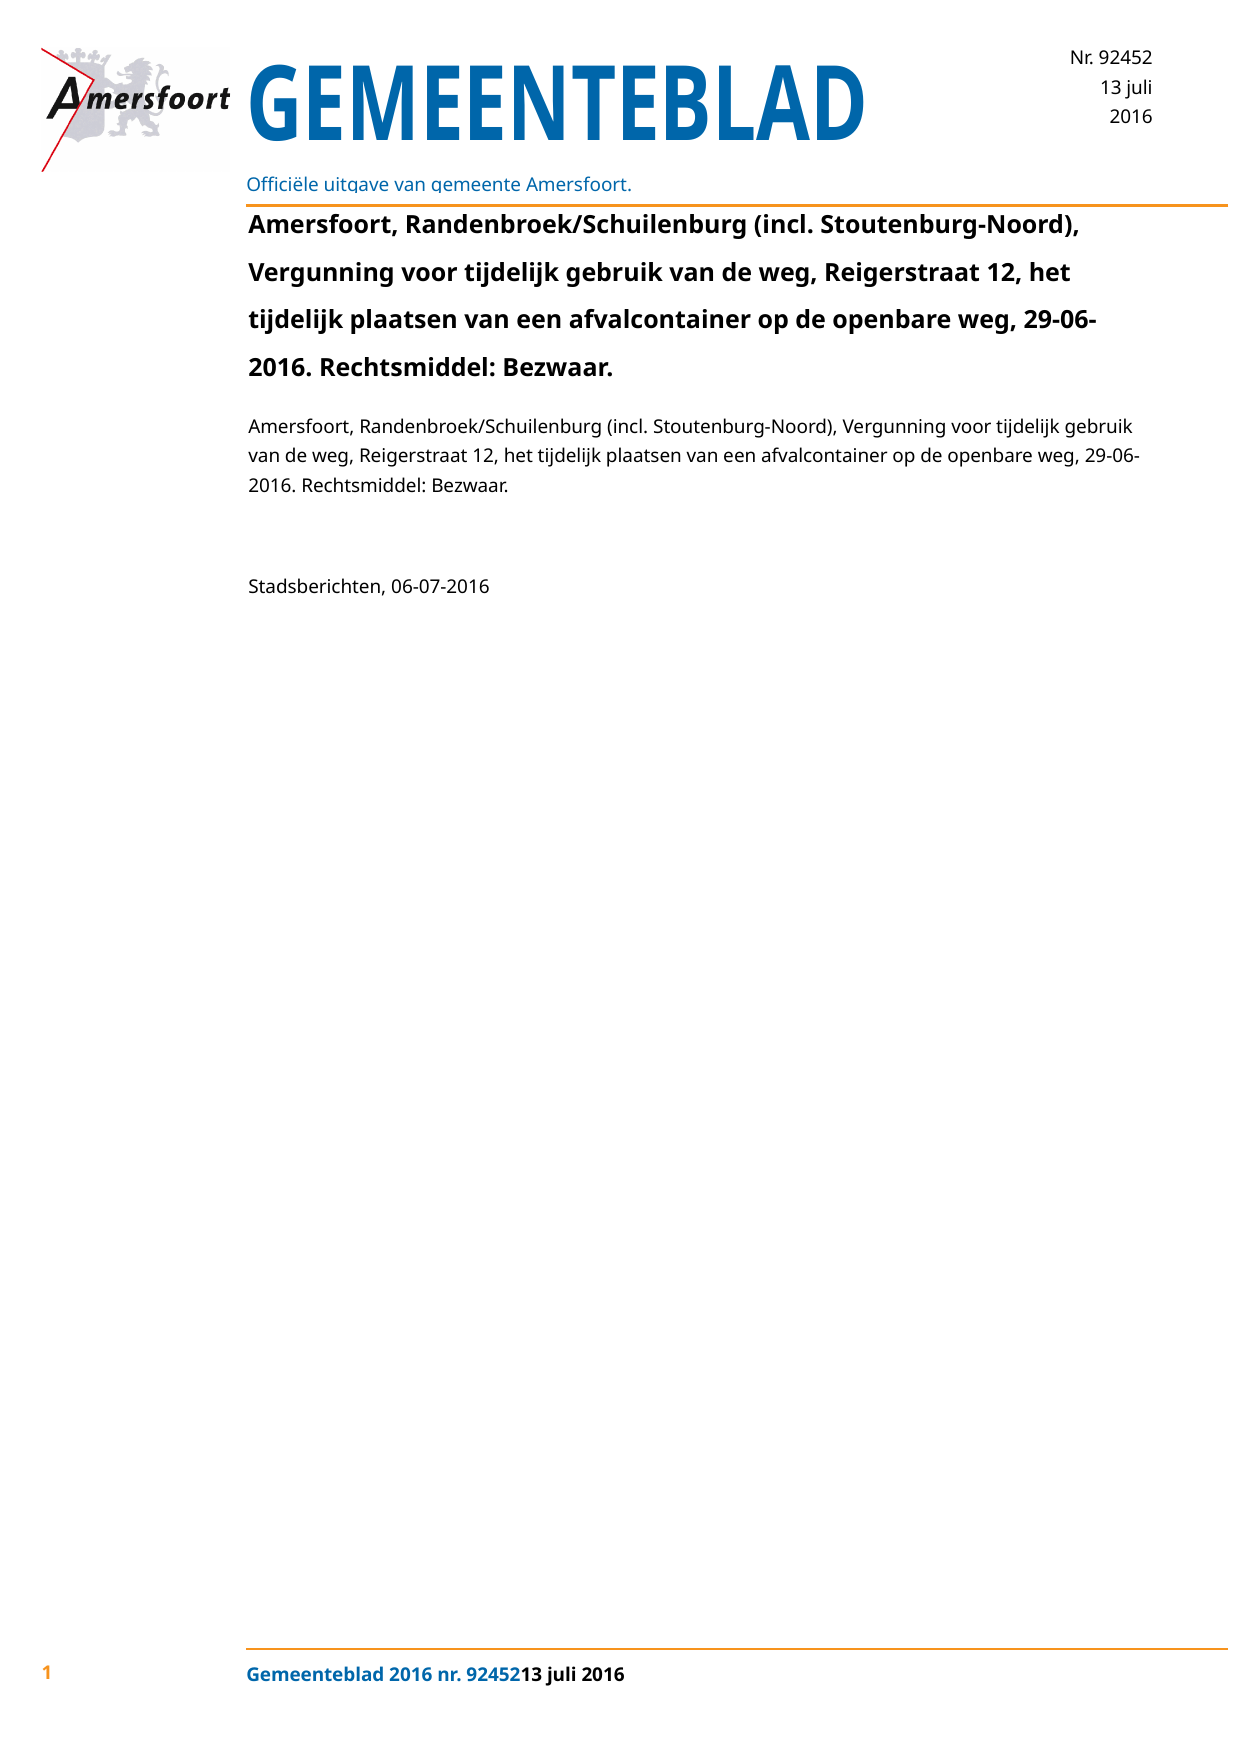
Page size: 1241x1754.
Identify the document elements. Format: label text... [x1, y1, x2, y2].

text Amersfoort, Randenbroek/Schuilenburg (incl. Stoutenburg-Noord), Vergunning voor tijdelijk gebruik van de weg, Reigerstraat 12, het tijdelijk plaatsen van een afvalcontainer op de openbare weg, 29-06-2016. Rechtsmiddel: Bezwaar. [248, 413, 1152, 498]
text Stadsberichten, 06-07-2016 [248, 573, 1152, 599]
picture [41, 47, 231, 172]
text Amersfoort, Randenbroek/Schuilenburg (incl. Stoutenburg-Noord), Vergunning voor tijdelijk gebruik van de weg, Reigerstraat 12, het tijdelijk plaatsen van een afvalcontainer op de openbare weg, 29-06-2016. Rechtsmiddel: Bezwaar. [248, 207, 1152, 384]
